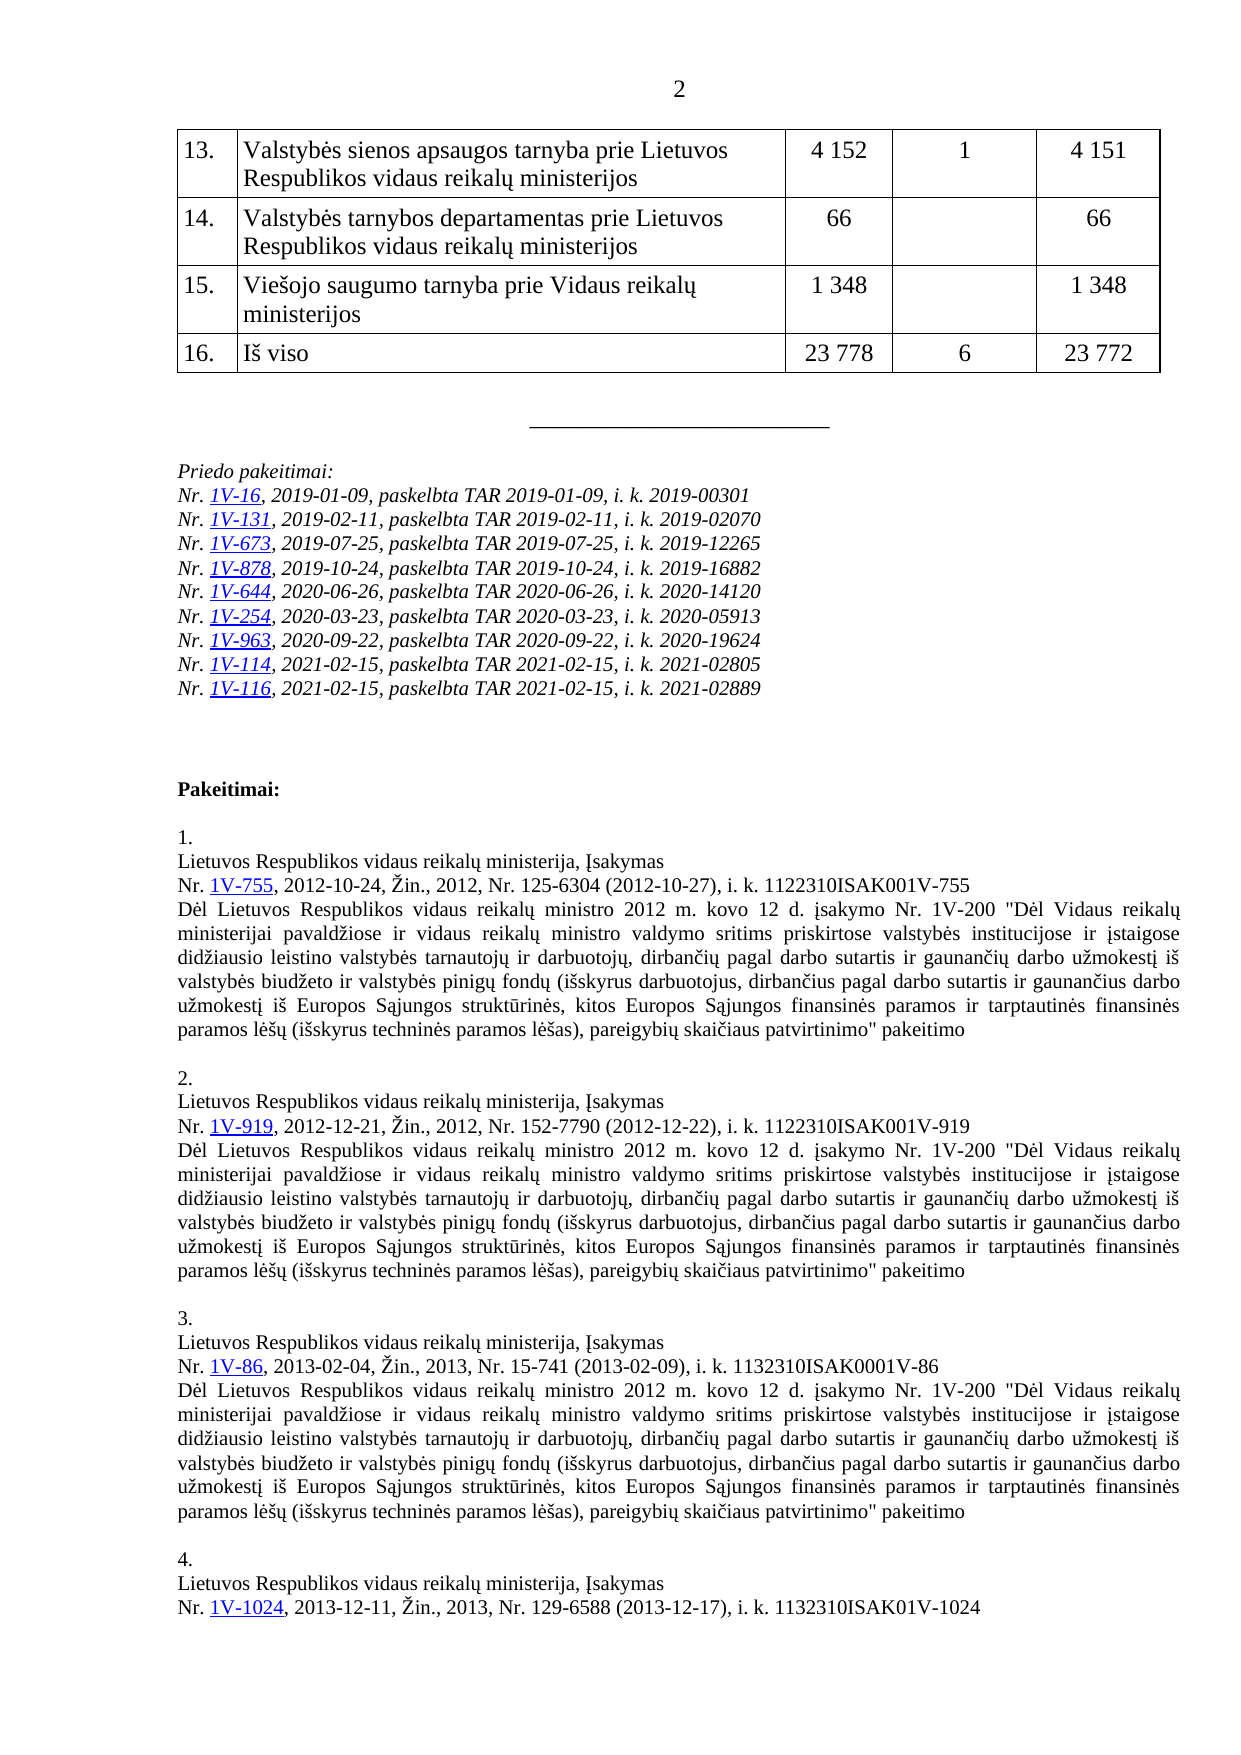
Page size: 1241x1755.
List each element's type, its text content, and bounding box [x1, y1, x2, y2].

text Nr. 1V-644, 2020-06-26, paskelbta TAR 2020-06-26, i. k. 2020-14120 [177, 579, 1181, 603]
text Dėl Lietuvos Respublikos vidaus reikalų ministro 2012 m. kovo 12 d. įsakymo Nr. 1V-200 "Dėl Vidaus reikalų ministerijai pavaldžiose ir vidaus reikalų ministro valdymo sritims priskirtose valstybės institucijose ir įstaigose didžiausio leistino valstybės tarnautojų ir darbuotojų, dirbančių pagal darbo sutartis ir gaunančių darbo užmokestį iš valstybės biudžeto ir valstybės pinigų fondų (išskyrus darbuotojus, dirbančius pagal darbo sutartis ir gaunančius darbo užmokestį iš Europos Sąjungos struktūrinės, kitos Europos Sąjungos finansinės paramos ir tarptautinės finansinės paramos lėšų (išskyrus techninės paramos lėšas), pareigybių skaičiaus patvirtinimo" pakeitimo [177, 1138, 1181, 1282]
text Nr. 1V-919, 2012-12-21, Žin., 2012, Nr. 152-7790 (2012-12-22), i. k. 1122310ISAK001V-919 [177, 1113, 1181, 1138]
text 3. [177, 1306, 1181, 1330]
text Nr. 1V-254, 2020-03-23, paskelbta TAR 2020-03-23, i. k. 2020-05913 [177, 603, 1181, 628]
table_cell 6 [893, 334, 1036, 372]
table_cell 16. [178, 334, 237, 372]
table_cell [893, 198, 1036, 265]
table_cell 66 [1037, 198, 1159, 265]
text Dėl Lietuvos Respublikos vidaus reikalų ministro 2012 m. kovo 12 d. įsakymo Nr. 1V-200 "Dėl Vidaus reikalų ministerijai pavaldžiose ir vidaus reikalų ministro valdymo sritims priskirtose valstybės institucijose ir įstaigose didžiausio leistino valstybės tarnautojų ir darbuotojų, dirbančių pagal darbo sutartis ir gaunančių darbo užmokestį iš valstybės biudžeto ir valstybės pinigų fondų (išskyrus darbuotojus, dirbančius pagal darbo sutartis ir gaunančius darbo užmokestį iš Europos Sąjungos struktūrinės, kitos Europos Sąjungos finansinės paramos ir tarptautinės finansinės paramos lėšų (išskyrus techninės paramos lėšas), pareigybių skaičiaus patvirtinimo" pakeitimo [177, 1378, 1181, 1523]
text Lietuvos Respublikos vidaus reikalų ministerija, Įsakymas [177, 1089, 1181, 1113]
text Nr. 1V-114, 2021-02-15, paskelbta TAR 2021-02-15, i. k. 2021-02805 [177, 652, 1181, 676]
text Lietuvos Respublikos vidaus reikalų ministerija, Įsakymas [177, 849, 1181, 873]
table_cell 23 778 [786, 334, 892, 372]
table_cell 14. [178, 198, 237, 265]
text Lietuvos Respublikos vidaus reikalų ministerija, Įsakymas [177, 1330, 1181, 1354]
text 2. [177, 1065, 1181, 1089]
text 1. [177, 825, 1181, 849]
table_cell 1 348 [786, 266, 892, 333]
text Nr. 1V-755, 2012-10-24, Žin., 2012, Nr. 125-6304 (2012-10-27), i. k. 1122310ISAK001V-755 [177, 873, 1181, 897]
text Nr. 1V-86, 2013-02-04, Žin., 2013, Nr. 15-741 (2013-02-09), i. k. 1132310ISAK0001V-86 [177, 1354, 1181, 1378]
table_cell 1 348 [1037, 266, 1159, 333]
text Pakeitimai: [177, 777, 1181, 801]
table_cell 4 152 [786, 130, 892, 197]
text Nr. 1V-116, 2021-02-15, paskelbta TAR 2021-02-15, i. k. 2021-02889 [177, 676, 1181, 700]
text Nr. 1V-673, 2019-07-25, paskelbta TAR 2019-07-25, i. k. 2019-12265 [177, 531, 1181, 555]
table_cell Iš viso [238, 334, 785, 372]
text Lietuvos Respublikos vidaus reikalų ministerija, Įsakymas [177, 1571, 1181, 1595]
text Nr. 1V-1024, 2013-12-11, Žin., 2013, Nr. 129-6588 (2013-12-17), i. k. 1132310ISAK01V-1024 [177, 1595, 1181, 1619]
table_cell 1 [893, 130, 1036, 197]
table_cell 23 772 [1037, 334, 1159, 372]
text Nr. 1V-878, 2019-10-24, paskelbta TAR 2019-10-24, i. k. 2019-16882 [177, 555, 1181, 579]
text Nr. 1V-963, 2020-09-22, paskelbta TAR 2020-09-22, i. k. 2020-19624 [177, 628, 1181, 652]
text Nr. 1V-16, 2019-01-09, paskelbta TAR 2019-01-09, i. k. 2019-00301 [177, 483, 1181, 507]
table_cell Valstybės tarnybos departamentas prie Lietuvos Respublikos vidaus reikalų ministerijos [238, 198, 785, 265]
table_cell 4 151 [1037, 130, 1159, 197]
text 4. [177, 1547, 1181, 1571]
text Dėl Lietuvos Respublikos vidaus reikalų ministro 2012 m. kovo 12 d. įsakymo Nr. 1V-200 "Dėl Vidaus reikalų ministerijai pavaldžiose ir vidaus reikalų ministro valdymo sritims priskirtose valstybės institucijose ir įstaigose didžiausio leistino valstybės tarnautojų ir darbuotojų, dirbančių pagal darbo sutartis ir gaunančių darbo užmokestį iš valstybės biudžeto ir valstybės pinigų fondų (išskyrus darbuotojus, dirbančius pagal darbo sutartis ir gaunančius darbo užmokestį iš Europos Sąjungos struktūrinės, kitos Europos Sąjungos finansinės paramos ir tarptautinės finansinės paramos lėšų (išskyrus techninės paramos lėšas), pareigybių skaičiaus patvirtinimo" pakeitimo [177, 897, 1181, 1041]
text ________________________ [177, 402, 1181, 430]
table_cell 66 [786, 198, 892, 265]
table_cell 15. [178, 266, 237, 333]
text Nr. 1V-131, 2019-02-11, paskelbta TAR 2019-02-11, i. k. 2019-02070 [177, 507, 1181, 531]
text Priedo pakeitimai: [177, 459, 1181, 483]
table_cell [893, 266, 1036, 333]
table_cell Valstybės sienos apsaugos tarnyba prie Lietuvos Respublikos vidaus reikalų ministerijos [238, 130, 785, 197]
table_cell 13. [178, 130, 237, 197]
table_cell Viešojo saugumo tarnyba prie Vidaus reikalų ministerijos [238, 266, 785, 333]
